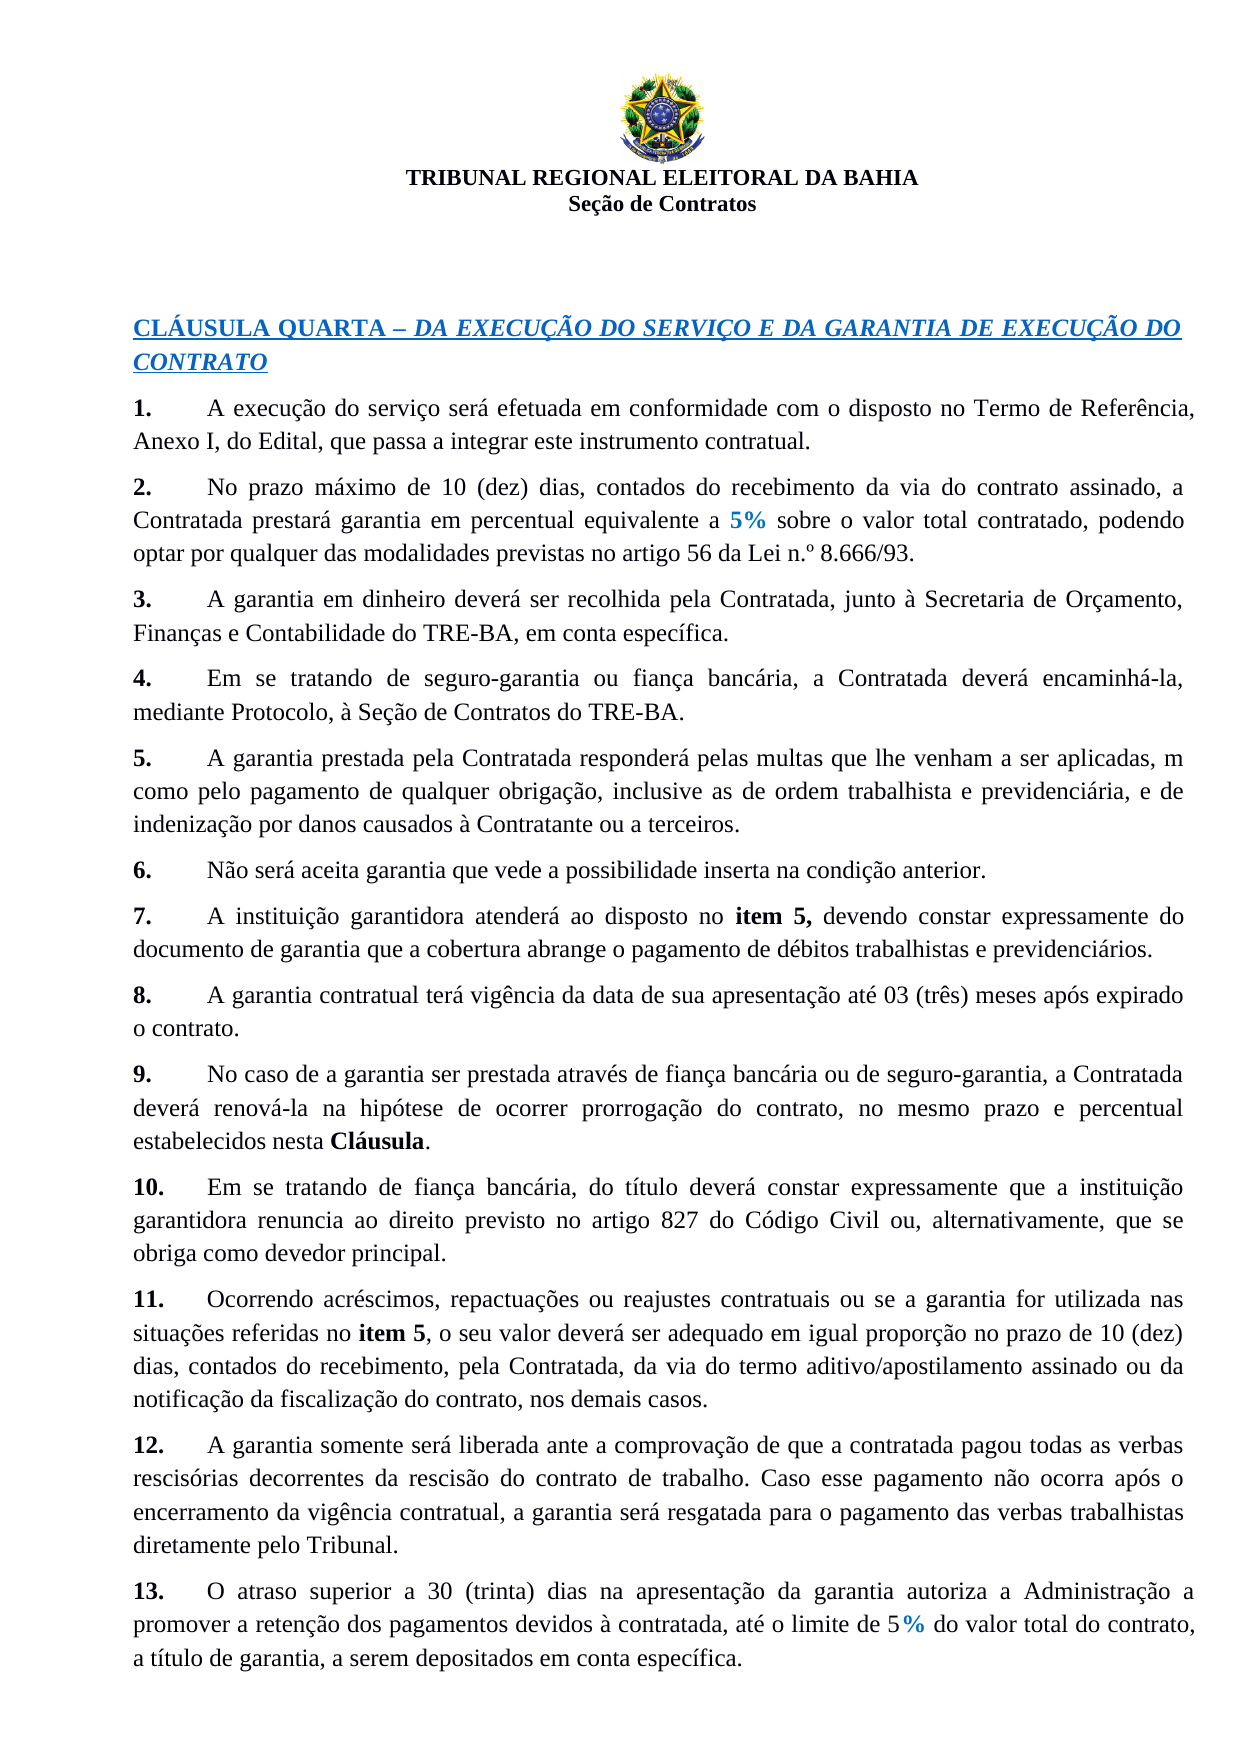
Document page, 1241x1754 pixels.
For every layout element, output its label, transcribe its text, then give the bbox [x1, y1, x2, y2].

text 7. A instituição garantidora atenderá ao disposto no item 5, devendo constar expressamente do documento de garantia que a cobertura abrange o pagamento de débitos trabalhistas e previdenciários. [133, 898, 1185, 964]
text 6. Não será aceita garantia que vede a possibilidade inserta na condição anterior. [133, 852, 1185, 885]
text 8. A garantia contratual terá vigência da data de sua apresentação até 03 (três) meses após expirado o contrato. [133, 977, 1185, 1043]
text 2. No prazo máximo de 10 (dez) dias, contados do recebimento da via do contrato assinado, a Contratada prestará garantia em percentual equivalente a 5% sobre o valor total contratado, podendo optar por qualquer das modalidades previstas no artigo 56 da Lei n.º 8.666/93. [133, 468, 1185, 568]
text CLÁUSULA QUARTA – DA EXECUÇÃO DO SERVIÇO E DA GARANTIA DE EXECUÇÃO DO CONTRATO [133, 310, 1185, 377]
text 9. No caso de a garantia ser prestada através de fiança bancária ou de seguro-garantia, a Contratada deverá renová-la na hipótese de ocorrer prorrogação do contrato, no mesmo prazo e percentual estabelecidos nesta Cláusula. [133, 1056, 1185, 1156]
text 10. Em se tratando de fiança bancária, do título deverá constar expressamente que a instituição garantidora renuncia ao direito previsto no artigo 827 do Código Civil ou, alternativamente, que se obriga como devedor principal. [133, 1168, 1185, 1268]
text 5. A garantia prestada pela Contratada responderá pelas multas que lhe venham a ser aplicadas, m como pelo pagamento de qualquer obrigação, inclusive as de ordem trabalhista e previdenciária, e de indenização por danos causados à Contratante ou a terceiros. [133, 739, 1185, 839]
text 4. Em se tratando de seguro-garantia ou fiança bancária, a Contratada deverá encaminhá-la, mediante Protocolo, à Seção de Contratos do TRE-BA. [133, 660, 1185, 727]
text 11. Ocorrendo acréscimos, repactuações ou reajustes contratuais ou se a garantia for utilizada nas situações referidas no item 5, o seu valor deverá ser adequado em igual proporção no prazo de 10 (dez) dias, contados do recebimento, pela Contratada, da via do termo aditivo/apostilamento assinado ou da notificação da fiscalização do contrato, nos demais casos. [133, 1281, 1185, 1414]
text 12. A garantia somente será liberada ante a comprovação de que a contratada pagou todas as verbas rescisórias decorrentes da rescisão do contrato de trabalho. Caso esse pagamento não ocorra após o encerramento da vigência contratual, a garantia será resgatada para o pagamento das verbas trabalhistas diretamente pelo Tribunal. [133, 1427, 1185, 1560]
text 3. A garantia em dinheiro deverá ser recolhida pela Contratada, junto à Secretaria de Orçamento, Finanças e Contabilidade do TRE-BA, em conta específica. [133, 581, 1185, 648]
list A execução do serviço será efetuada em conformidade com o disposto no Termo de Referência, Anexo I, do Edital, que passa a integrar este instrumento contratual. [133, 389, 1196, 456]
text 13. O atraso superior a 30 (trinta) dias na apresentação da garantia autoriza a Administração a promover a retenção dos pagamentos devidos à contratada, até o limite de 5% do valor total do contrato, a título de garantia, a serem depositados em conta específica. [133, 1573, 1196, 1673]
